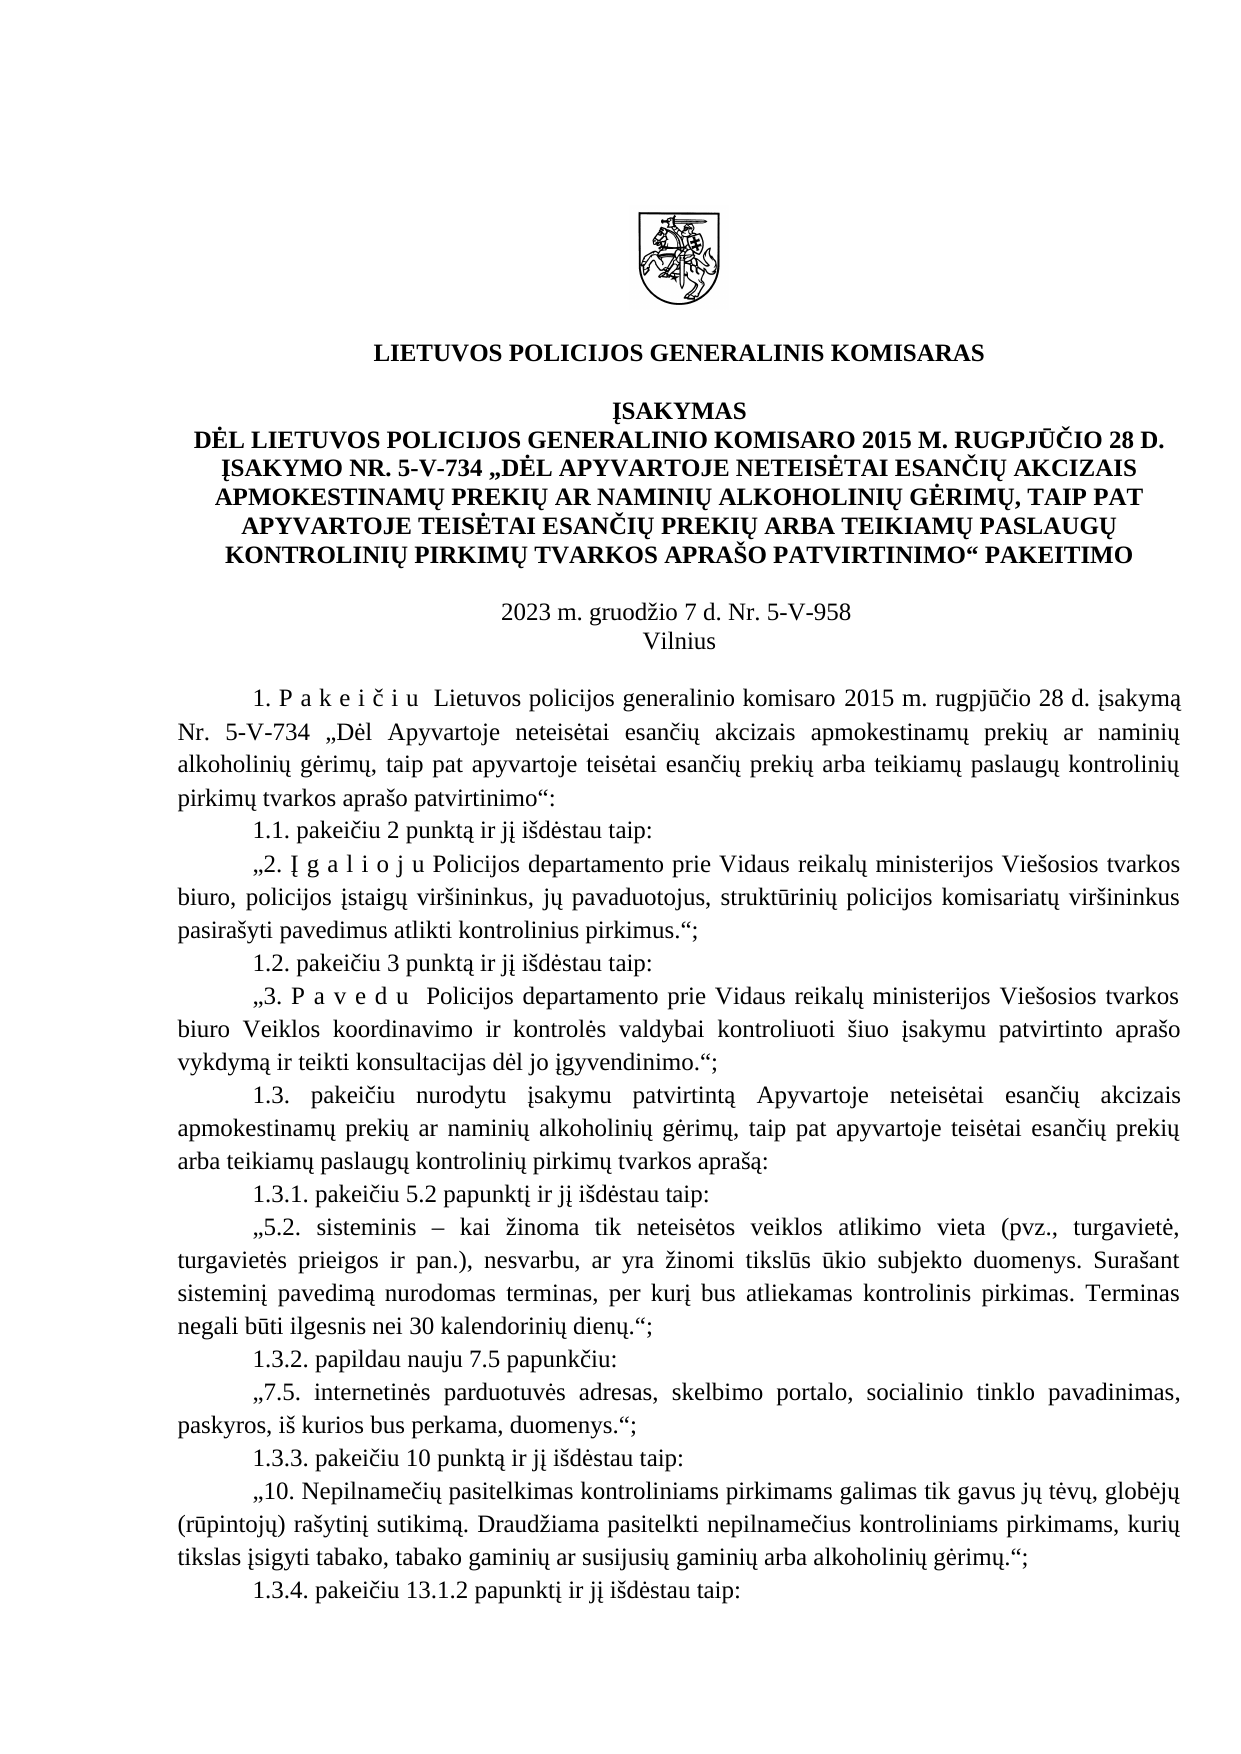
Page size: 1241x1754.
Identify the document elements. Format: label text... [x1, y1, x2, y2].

text 1. P a k e i č i u Lietuvos policijos generalinio komisaro 2015 m. rugpjūčio 28 d. įsakymą Nr. 5-V-734 „Dėl Apyvartoje neteisėtai esančių akcizais apmokestinamų prekių ar naminių alkoholinių gėrimų, taip pat apyvartoje teisėtai esančių prekių arba teikiamų paslaugų kontrolinių pirkimų tvarkos aprašo patvirtinimo“: [177, 683, 1181, 811]
text „2. Į g a l i o j u Policijos departamento prie Vidaus reikalų ministerijos Viešosios tvarkos biuro, policijos įstaigų viršininkus, jų pavaduotojus, struktūrinių policijos komisariatų viršininkus pasirašyti pavedimus atlikti kontrolinius pirkimus.“; [177, 849, 1181, 943]
text 1.3.4. pakeičiu 13.1.2 papunktį ir jį išdėstau taip: [177, 1575, 1181, 1604]
text 1.3.1. pakeičiu 5.2 papunktį ir jį išdėstau taip: [177, 1179, 1181, 1208]
text „3. P a v e d u Policijos departamento prie Vidaus reikalų ministerijos Viešosios tvarkos biuro Veiklos koordinavimo ir kontrolės valdybai kontroliuoti šiuo įsakymu patvirtinto aprašo vykdymą ir teikti konsultacijas dėl jo įgyvendinimo.“; [177, 981, 1181, 1076]
text 1.2. pakeičiu 3 punktą ir jį išdėstau taip: [177, 948, 1181, 976]
text Vilnius [177, 626, 1181, 655]
text „10. Nepilnamečių pasitelkimas kontroliniams pirkimams galimas tik gavus jų tėvų, globėjų (rūpintojų) rašytinį sutikimą. Draudžiama pasitelkti nepilnamečius kontroliniams pirkimams, kurių tikslas įsigyti tabako, tabako gaminių ar susijusių gaminių arba alkoholinių gėrimų.“; [177, 1476, 1181, 1571]
text „5.2. sisteminis – kai žinoma tik neteisėtos veiklos atlikimo vieta (pvz., turgavietė, turgavietės prieigos ir pan.), nesvarbu, ar yra žinomi tikslūs ūkio subjekto duomenys. Surašant sisteminį pavedimą nurodomas terminas, per kurį bus atliekamas kontrolinis pirkimas. Terminas negali būti ilgesnis nei 30 kalendorinių dienų.“; [177, 1212, 1181, 1340]
text 1.3.3. pakeičiu 10 punktą ir jį išdėstau taip: [177, 1443, 1181, 1472]
text ĮSAKYMAS [177, 396, 1181, 425]
text DĖL LIETUVOS POLICIJOS GENERALINIO KOMISARO 2015 M. RUGPJŪČIO 28 D. ĮSAKYMO NR. 5-V-734 „DĖL APYVARTOJE NETEISĖTAI ESANČIŲ AKCIZAIS APMOKESTINAMŲ PREKIŲ AR NAMINIŲ ALKOHOLINIŲ GĖRIMŲ, TAIP PAT APYVARTOJE TEISĖTAI ESANČIŲ PREKIŲ ARBA TEIKIAMŲ PASLAUGŲ KONTROLINIŲ PIRKIMŲ TVARKOS APRAŠO PATVIRTINIMO“ PAKEITIMO [177, 425, 1181, 568]
text 1.3.2. papildau nauju 7.5 papunkčiu: [177, 1344, 1181, 1373]
text 1.1. pakeičiu 2 punktą ir jį išdėstau taip: [177, 816, 1181, 844]
text LIETUVOS POLICIJOS GENERALINIS KOMISARAS [177, 338, 1181, 367]
text 2023 m. gruodžio 7 d. Nr. 5-V-958 [177, 597, 1181, 626]
text „7.5. internetinės parduotuvės adresas, skelbimo portalo, socialinio tinklo pavadinimas, paskyros, iš kurios bus perkama, duomenys.“; [177, 1377, 1181, 1439]
text 1.3. pakeičiu nurodytu įsakymu patvirtintą Apyvartoje neteisėtai esančių akcizais apmokestinamų prekių ar naminių alkoholinių gėrimų, taip pat apyvartoje teisėtai esančių prekių arba teikiamų paslaugų kontrolinių pirkimų tvarkos aprašą: [177, 1080, 1181, 1174]
